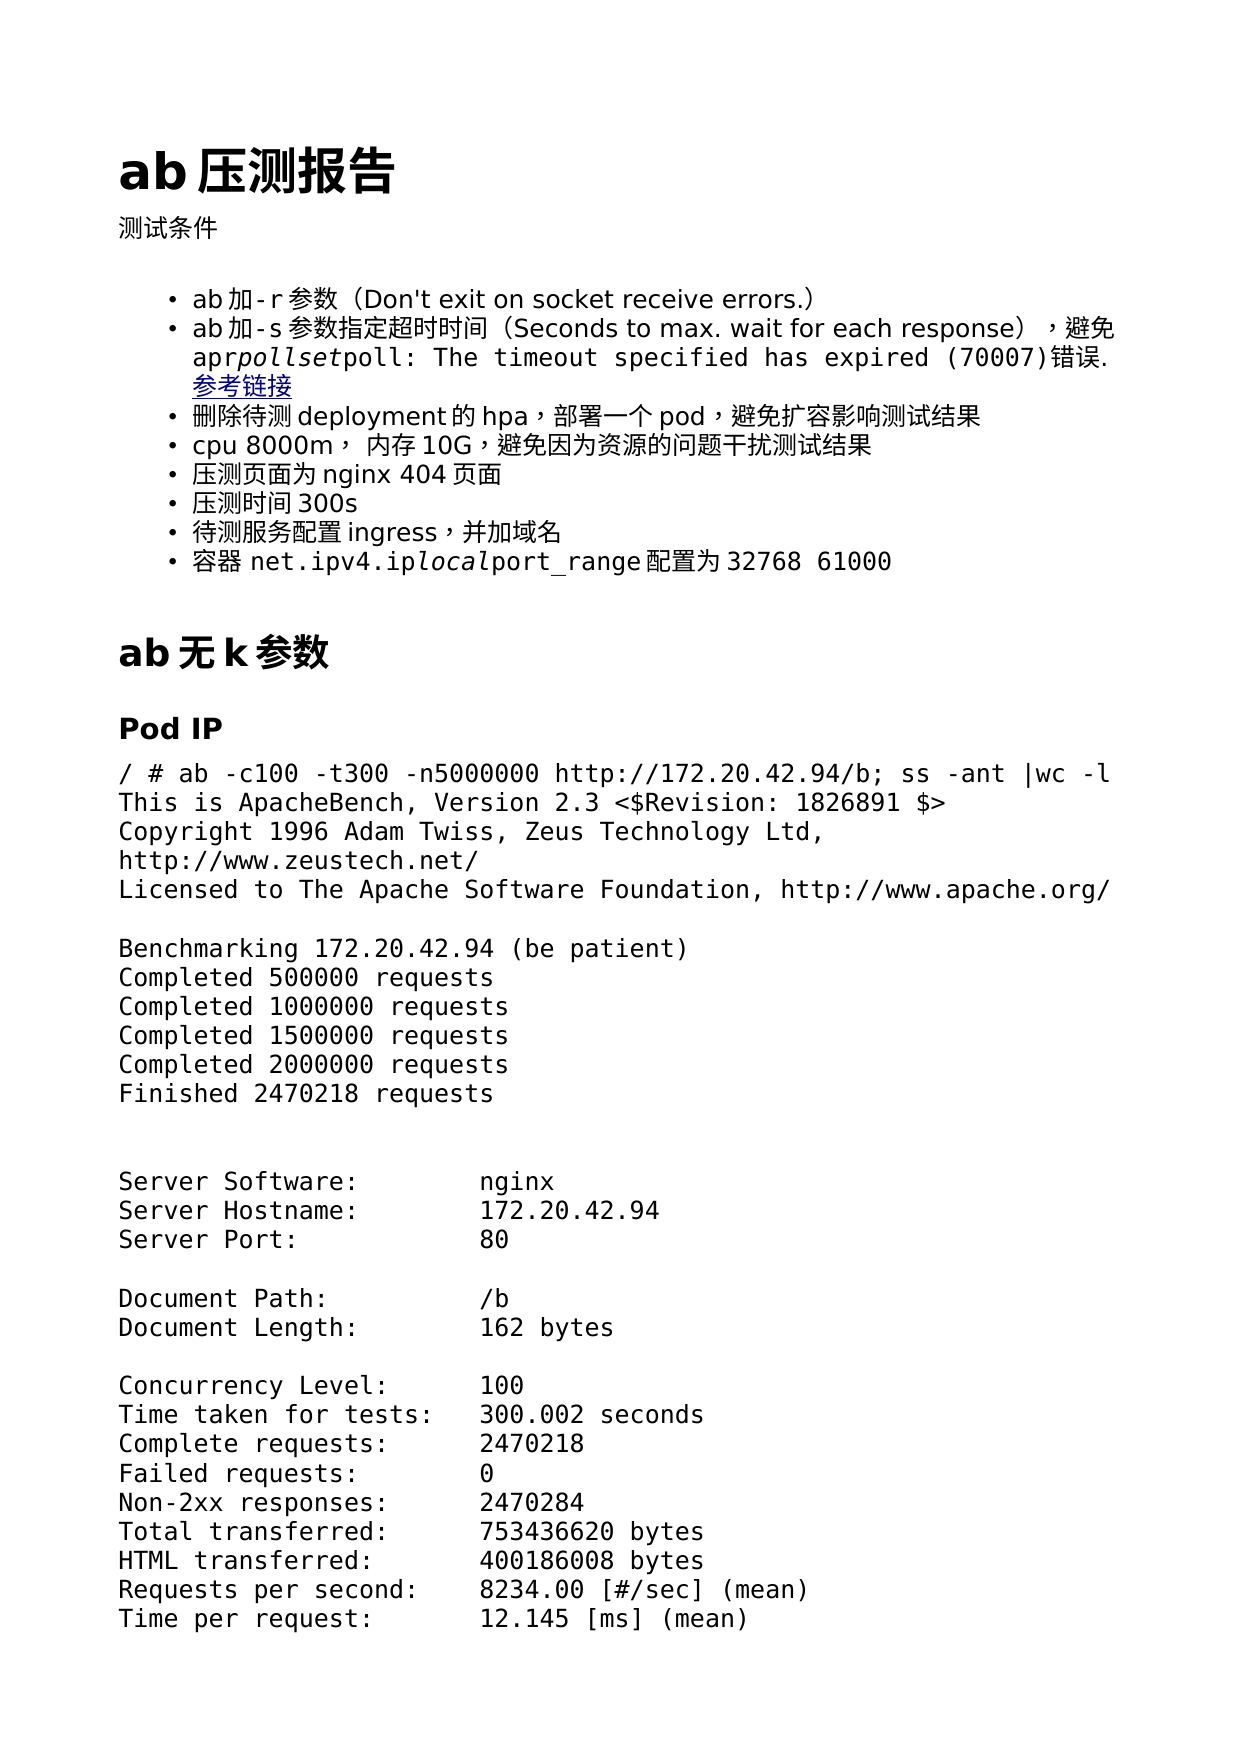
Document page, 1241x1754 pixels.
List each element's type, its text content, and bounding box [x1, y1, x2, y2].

list 压测页面为nginx 404页面 [177, 460, 1122, 489]
text 测试条件 [118, 214, 1122, 243]
subtitle ab压测报告 [118, 143, 1122, 201]
list 待测服务配置ingress，并加域名 [177, 518, 1122, 547]
list 压测时间300s [177, 489, 1122, 518]
subtitle ab无k参数 [118, 631, 1122, 675]
list cpu 8000m， 内存10G，避免因为资源的问题干扰测试结果 [177, 431, 1122, 460]
list ab加-r参数（Don't exit on socket receive errors.） [177, 285, 1122, 314]
list 容器 net.ipv4.iplocalport_range配置为32768 61000 [177, 547, 1122, 577]
list 删除待测deployment的hpa，部署一个pod，避免扩容影响测试结果 [177, 402, 1122, 431]
list ab加-s参数指定超时时间（Seconds to max. wait for each response），避免aprpollsetpoll: The timeout specified has expired (70007)错误.参考链接 [177, 314, 1122, 402]
text / # ab -c100 -t300 -n5000000 http://172.20.42.94/b; ss -ant |wc -l This is ApacheBench, Version 2.3 <$Revision: 1826891 $> Copyright 1996 Adam Twiss, Zeus Technology Ltd, http://www.zeustech.net/ Licensed to The Apache Software Foundation, http://www.apache.org/ Benchmarking 172.20.42.94 (be patient) Completed 500000 requests Completed 1000000 requests Completed 1500000 requests Completed 2000000 requests Finished 2470218 requests Server Software: nginx Server Hostname: 172.20.42.94 Server Port: 80 Document Path: /b Document Length: 162 bytes Concurrency Level: 100 Time taken for tests: 300.002 seconds Complete requests: 2470218 Failed requests: 0 Non-2xx responses: 2470284 Total transferred: 753436620 bytes HTML transferred: 400186008 bytes Requests per second: 8234.00 [#/sec] (mean) Time per request: 12.145 [ms] (mean) [118, 759, 1122, 1634]
subtitle Pod IP [118, 712, 1122, 746]
